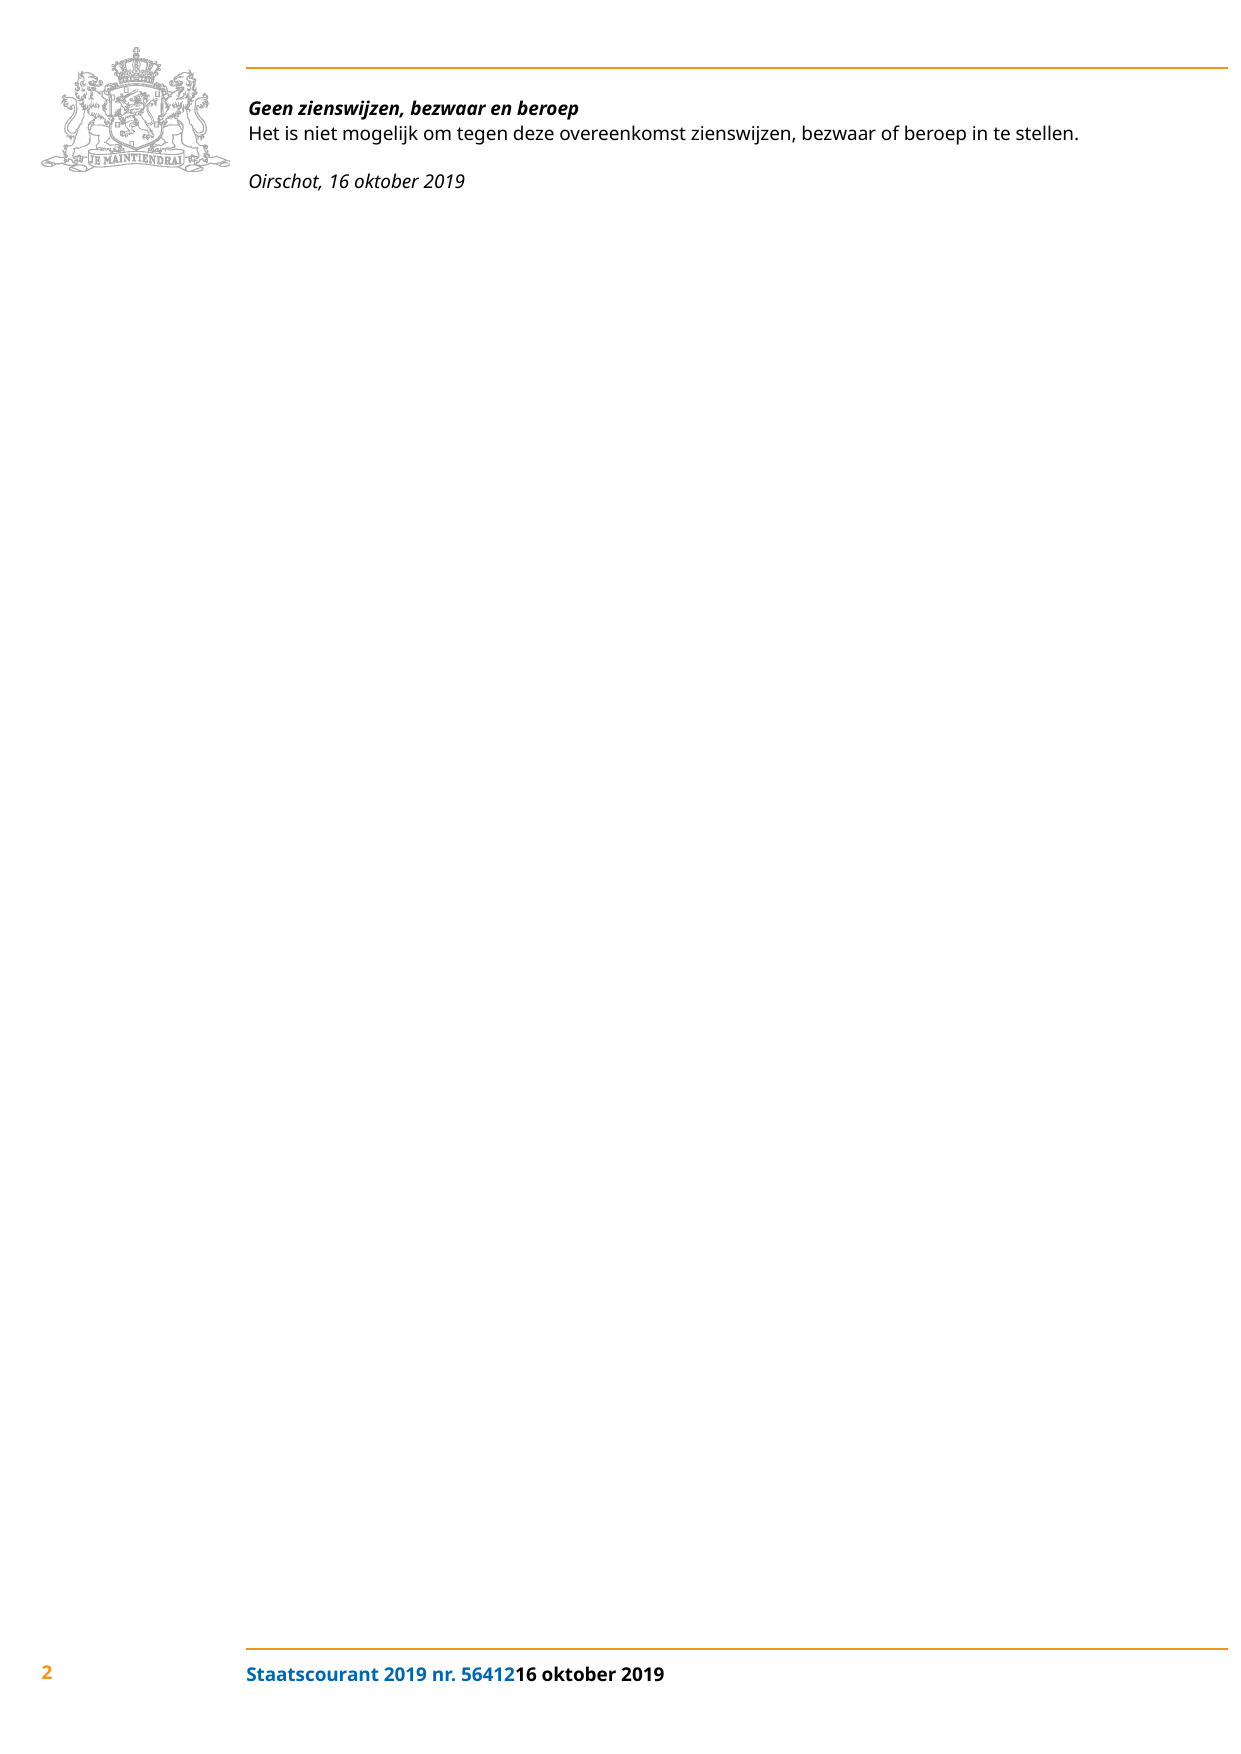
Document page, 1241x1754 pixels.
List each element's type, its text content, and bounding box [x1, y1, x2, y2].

text Oirschot, 16 oktober 2019 [248, 168, 1152, 194]
text Het is niet mogelijk om tegen deze overeenkomst zienswijzen, bezwaar of beroep in te stellen. [248, 121, 1152, 146]
text Geen zienswijzen, bezwaar en beroep [248, 95, 1152, 121]
picture [41, 47, 231, 172]
